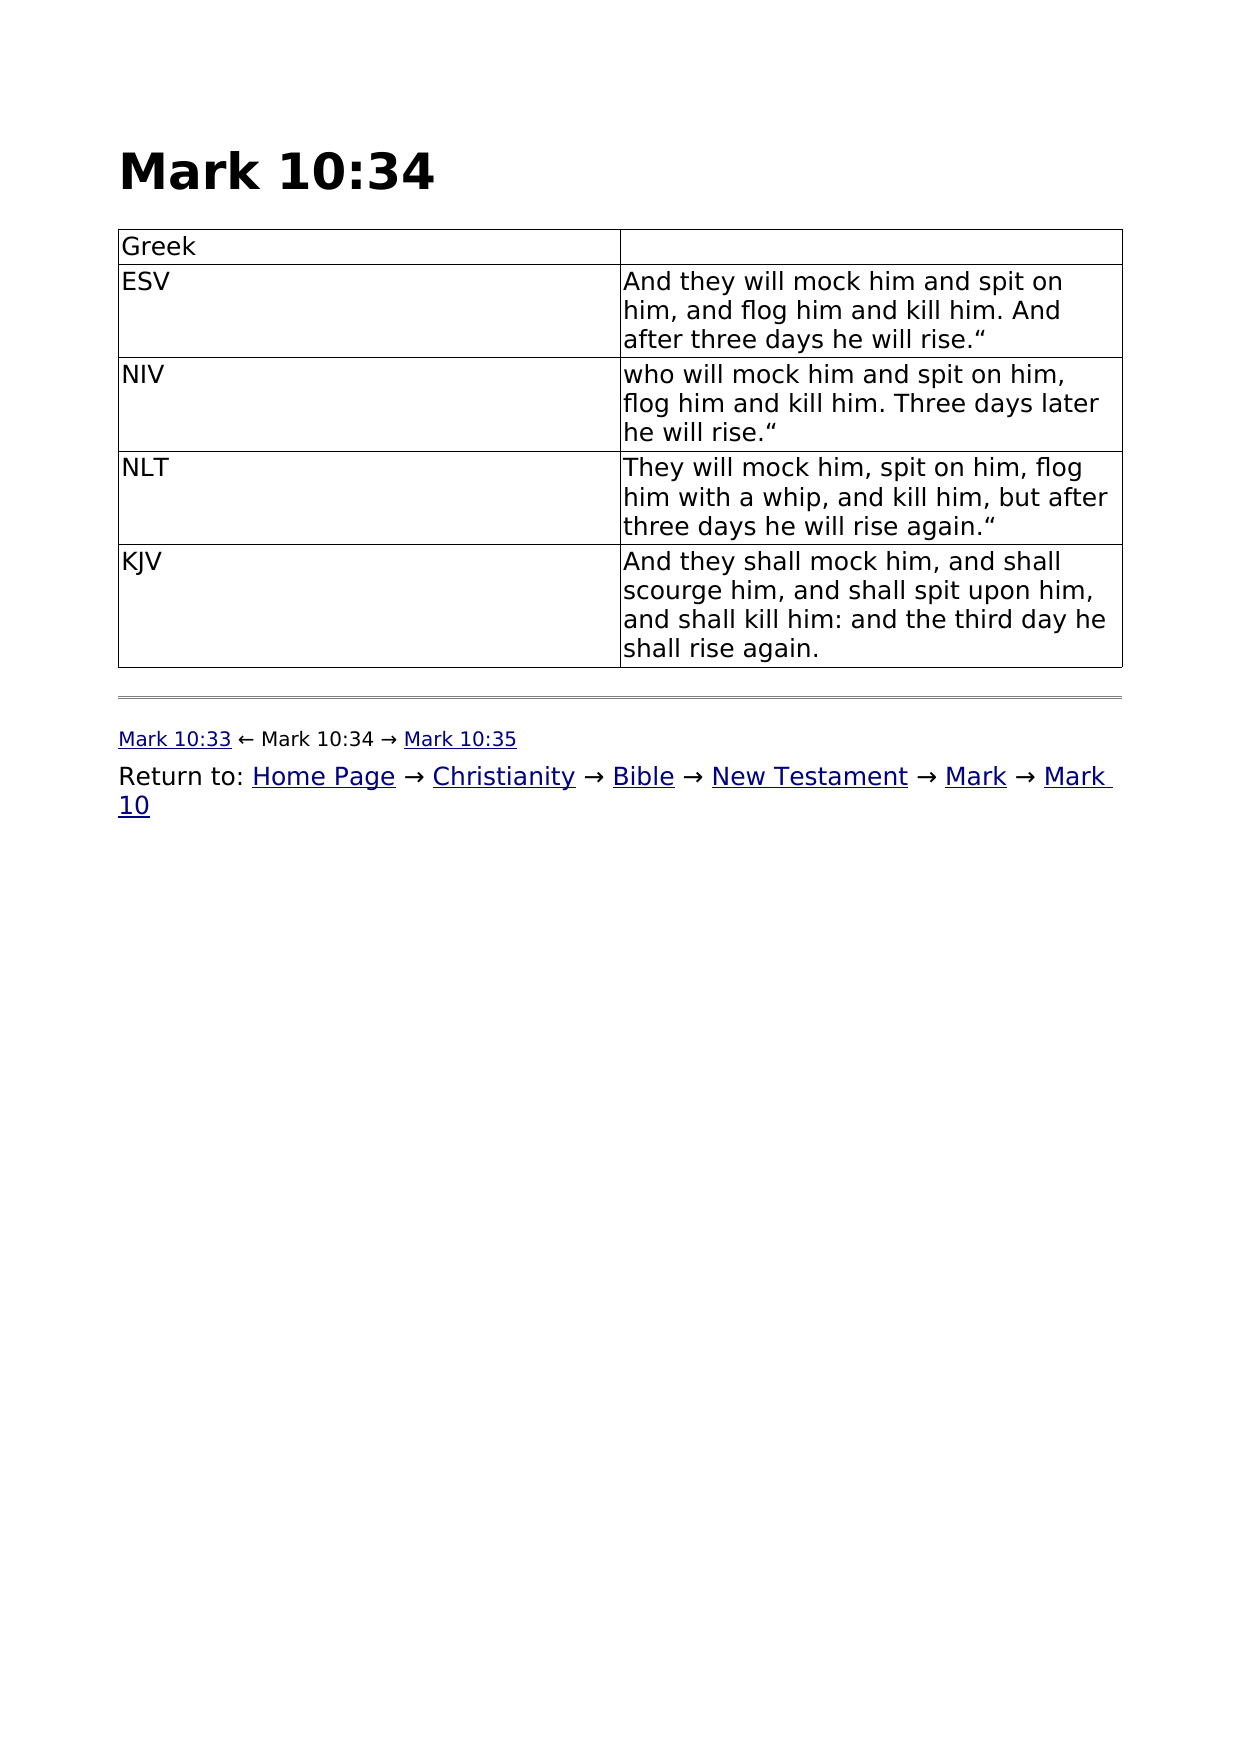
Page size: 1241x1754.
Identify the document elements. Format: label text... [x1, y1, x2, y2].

table_cell who will mock him and spit on him, flog him and kill him. Three days later he will rise.“ [621, 358, 1122, 451]
table_cell NLT [119, 452, 620, 544]
text Mark 10:33 ← Mark 10:34 → Mark 10:35 [118, 728, 1122, 762]
table_cell NIV [119, 358, 620, 451]
table_header Greek [119, 230, 620, 264]
table_header [621, 230, 1122, 264]
subtitle Mark 10:34 [118, 143, 1122, 201]
table_cell They will mock him, spit on him, flog him with a whip, and kill him, but after three days he will rise again.“ [621, 452, 1122, 544]
table_cell And they will mock him and spit on him, and flog him and kill him. And after three days he will rise.“ [621, 265, 1122, 357]
table_cell And they shall mock him, and shall scourge him, and shall spit upon him, and shall kill him: and the third day he shall rise again. [621, 545, 1122, 667]
table_cell ESV [119, 265, 620, 357]
text Return to: Home Page → Christianity → Bible → New Testament → Mark → Mark 10 [118, 762, 1122, 820]
table_cell KJV [119, 545, 620, 667]
